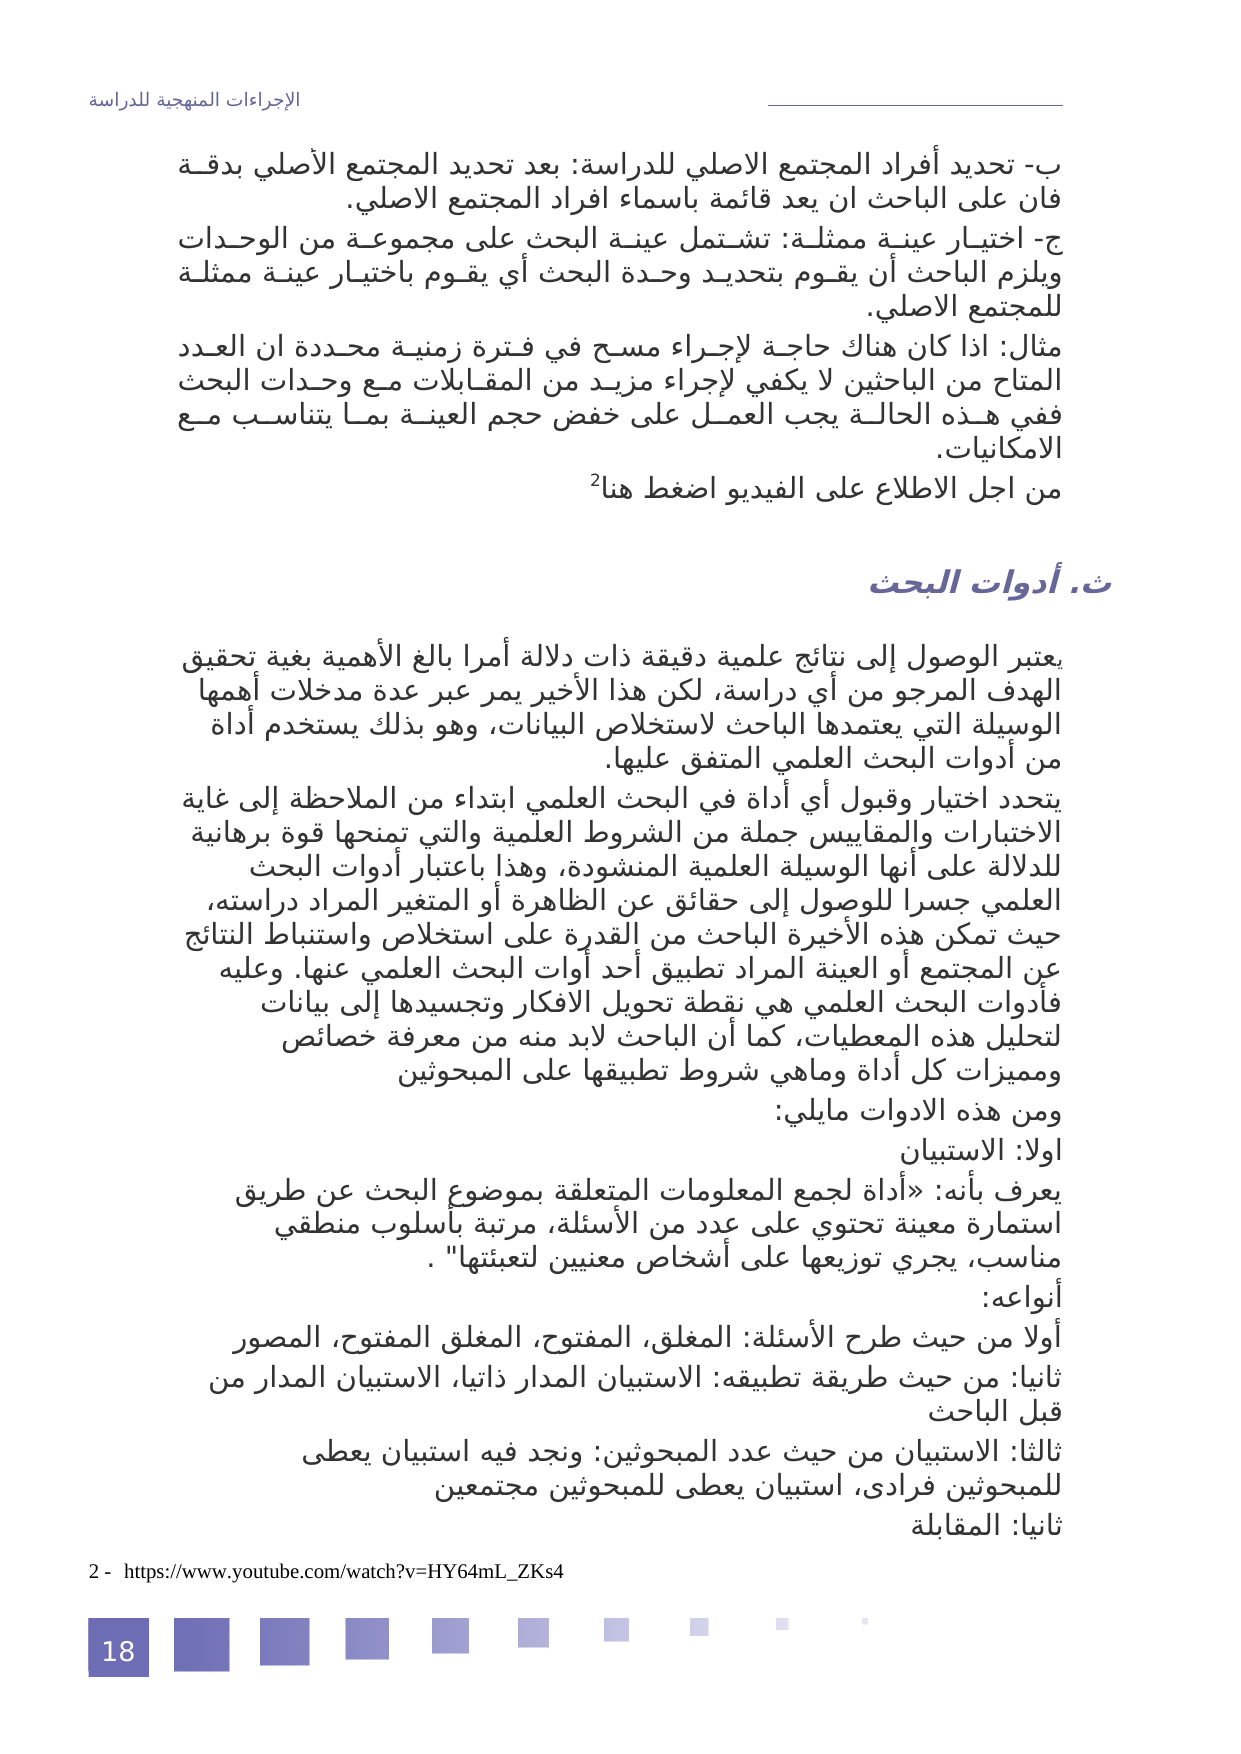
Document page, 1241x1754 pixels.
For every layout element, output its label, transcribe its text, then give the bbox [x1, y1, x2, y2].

picture [88, 1618, 1063, 1677]
text ج- اختيار عينة ممثلة: تشتمل عينة البحث على مجموعة من الوحدات ويلزم الباحث أن يقوم بتحديد وحدة البحث أي يقوم باختيار عينة ممثلة للمجتمع الاصلي. [177, 221, 1063, 323]
text مثال: اذا كان هناك حاجة لإجراء مسح في فترة زمنية محددة ان العدد المتاح من الباحثين لا يكفي لإجراء مزيد من المقابلات مع وحدات البحث ففي هذه الحالة يجب العمل على خفض حجم العينة بما يتناسب مع الامكانيات. [177, 329, 1063, 465]
text ثانيا: من حيث طريقة تطبيقه: الاستبيان المدار ذاتيا، الاستبيان المدار من قبل الباحث [177, 1360, 1063, 1428]
text ثانيا: المقابلة [177, 1508, 1063, 1542]
text يعرف بأنه: «أداة لجمع المعلومات المتعلقة بموضوع البحث عن طريق استمارة معينة تحتوي على عدد من الأسئلة، مرتبة بأسلوب منطقي مناسب، يجري توزيعها على أشخاص معنيين لتعبئتها" . [177, 1173, 1063, 1275]
text أنواعه: [177, 1281, 1063, 1314]
text يعتبر الوصول إلى نتائج علمية دقيقة ذات دلالة أمرا بالغ الأهمية بغية تحقيق الهدف المرجو من أي دراسة، لكن هذا الأخير يمر عبر عدة مدخلات أهمها الوسيلة التي يعتمدها الباحث لاستخلاص البيانات، وهو بذلك يستخدم أداة من أدوات البحث العلمي المتفق عليها. [177, 640, 1063, 776]
title أدوات البحث [177, 564, 1122, 600]
text https://www.youtube.com/watch?v=HY64mL_ZKs4 [88, 1559, 1063, 1583]
text ومن هذه الادوات مايلي: [177, 1093, 1063, 1127]
text اولا: الاستبيان [177, 1133, 1063, 1167]
text ب- تحديد أفراد المجتمع الاصلي للدراسة: بعد تحديد المجتمع الأصلي بدقة فان على الباحث ان يعد قائمة باسماء افراد المجتمع الاصلي. [177, 124, 1063, 216]
text يتحدد اختيار وقبول أي أداة في البحث العلمي ابتداء من الملاحظة إلى غاية الاختبارات والمقاييس جملة من الشروط العلمية والتي تمنحها قوة برهانية للدلالة على أنها الوسيلة العلمية المنشودة، وهذا باعتبار أدوات البحث العلمي جسرا للوصول إلى حقائق عن الظاهرة أو المتغير المراد دراسته، حيث تمكن هذه الأخيرة الباحث من القدرة على استخلاص واستنباط النتائج عن المجتمع أو العينة المراد تطبيق أحد أوات البحث العلمي عنها. وعليه فأدوات البحث العلمي هي نقطة تحويل الافكار وتجسيدها إلى بيانات لتحليل هذه المعطيات، كما أن الباحث لابد منه من معرفة خصائص ومميزات كل أداة وماهي شروط تطبيقها على المبحوثين [177, 781, 1063, 1087]
text أولا من حيث طرح الأسئلة: المغلق، المفتوح، المغلق المفتوح، المصور [177, 1321, 1063, 1354]
text من اجل الاطلاع على الفيديو اضغط هنا [177, 471, 1063, 505]
text ثالثا: الاستبيان من حيث عدد المبحوثين: ونجد فيه استبيان يعطى للمبحوثين فرادى، استبيان يعطى للمبحوثين مجتمعين [177, 1434, 1063, 1502]
